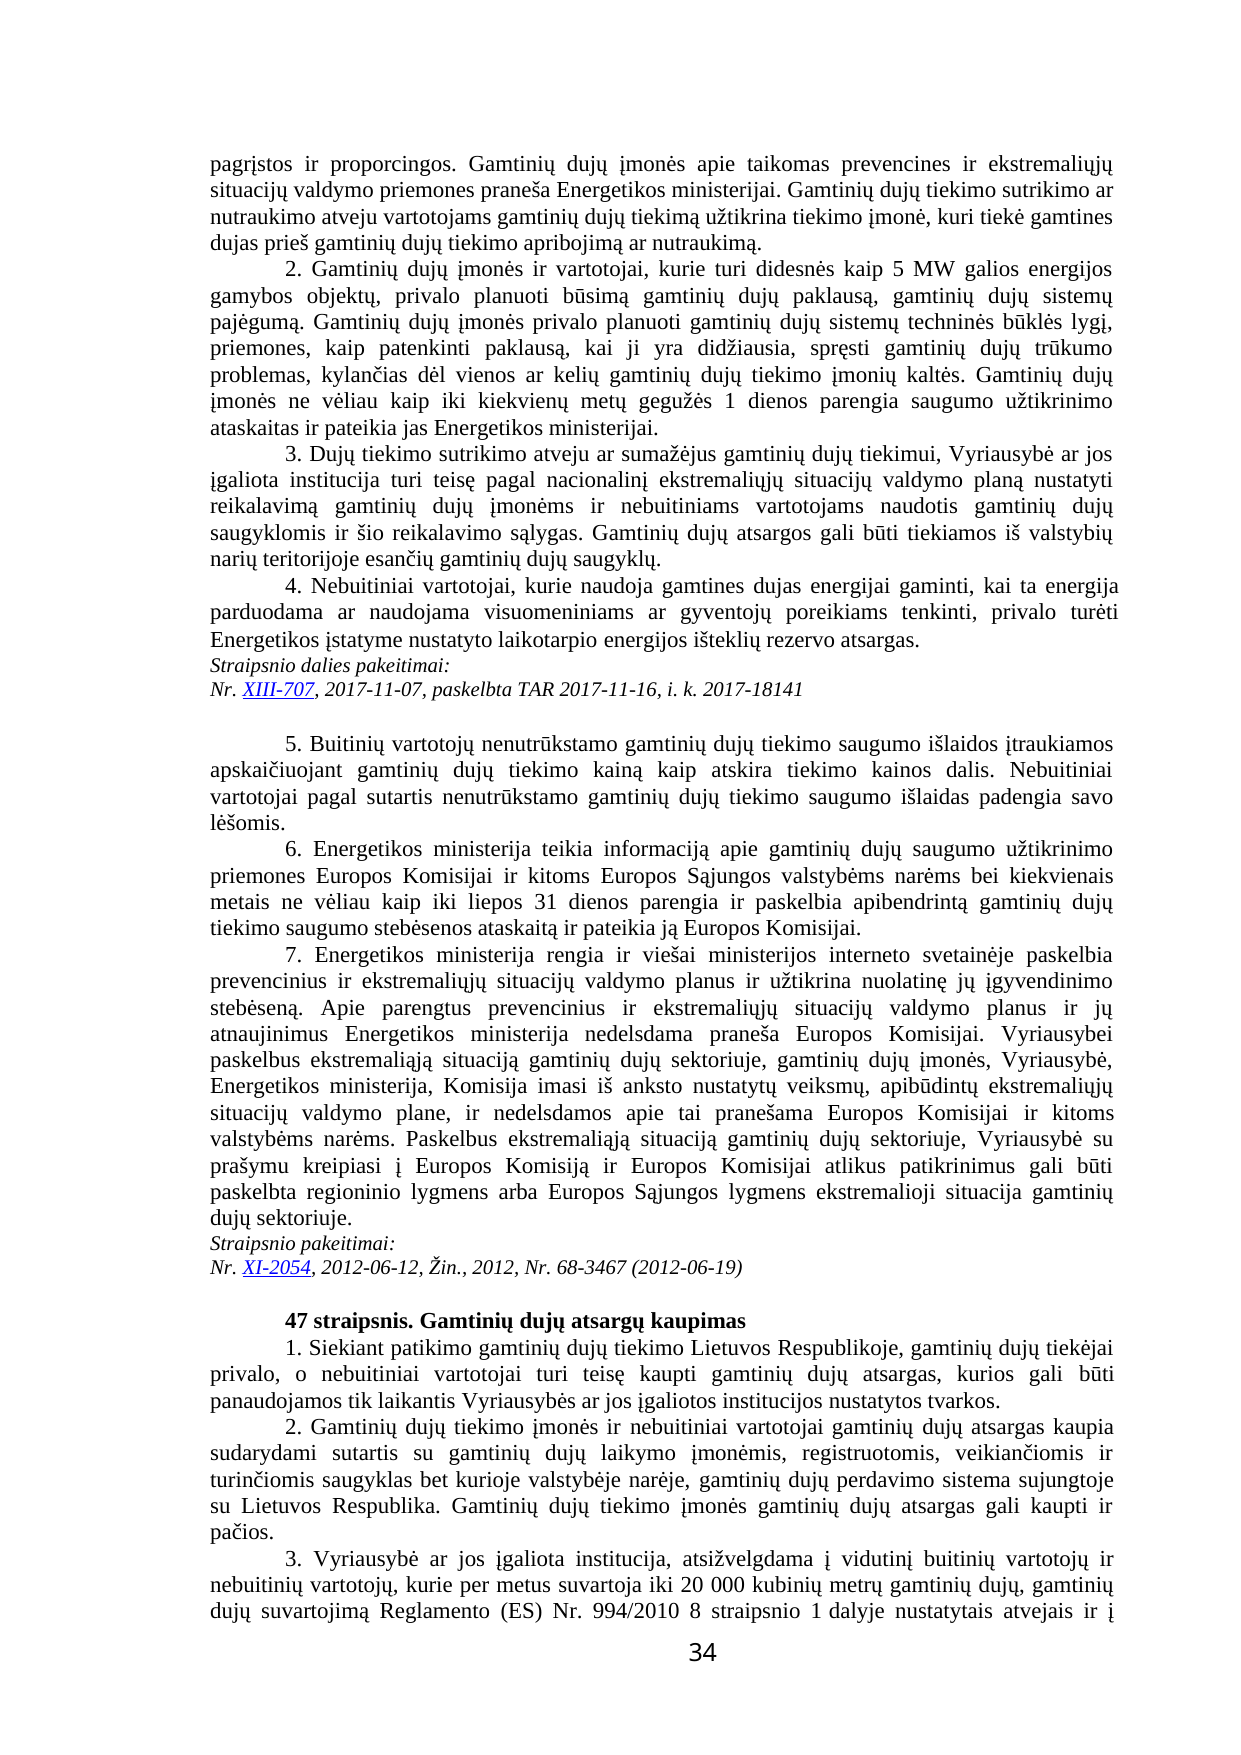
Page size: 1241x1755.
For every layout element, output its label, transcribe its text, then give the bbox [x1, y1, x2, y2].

text 2. Gamtinių dujų tiekimo įmonės ir nebuitiniai vartotojai gamtinių dujų atsargas kaupia sudarydami sutartis su gamtinių dujų laikymo įmonėmis, registruotomis, veikiančiomis ir turinčiomis saugyklas bet kurioje valstybėje narėje, gamtinių dujų perdavimo sistema sujungtoje su Lietuvos Respublika. Gamtinių dujų tiekimo įmonės gamtinių dujų atsargas gali kaupti ir pačios. [210, 1413, 1114, 1545]
text Nr. XI-2054, 2012-06-12, Žin., 2012, Nr. 68-3467 (2012-06-19) [210, 1255, 1120, 1279]
text 1. Siekiant patikimo gamtinių dujų tiekimo Lietuvos Respublikoje, gamtinių dujų tiekėjai privalo, o nebuitiniai vartotojai turi teisę kaupti gamtinių dujų atsargas, kurios gali būti panaudojamos tik laikantis Vyriausybės ar jos įgaliotos institucijos nustatytos tvarkos. [210, 1334, 1114, 1413]
text 5. Buitinių vartotojų nenutrūkstamo gamtinių dujų tiekimo saugumo išlaidos įtraukiamos apskaičiuojant gamtinių dujų tiekimo kainą kaip atskira tiekimo kainos dalis. Nebuitiniai vartotojai pagal sutartis nenutrūkstamo gamtinių dujų tiekimo saugumo išlaidas padengia savo lėšomis. [210, 730, 1114, 835]
text 4. Nebuitiniai vartotojai, kurie naudoja gamtines dujas energijai gaminti, kai ta energija parduodama ar naudojama visuomeniniams ar gyventojų poreikiams tenkinti, privalo turėti Energetikos įstatyme nustatyto laikotarpio energijos išteklių rezervo atsargas. [210, 572, 1120, 653]
text pagrįstos ir proporcingos. Gamtinių dujų įmonės apie taikomas prevencines ir ekstremaliųjų situacijų valdymo priemones praneša Energetikos ministerijai. Gamtinių dujų tiekimo sutrikimo ar nutraukimo atveju vartotojams gamtinių dujų tiekimą užtikrina tiekimo įmonė, kuri tiekė gamtines dujas prieš gamtinių dujų tiekimo apribojimą ar nutraukimą. [210, 150, 1114, 255]
text Nr. XIII-707, 2017-11-07, paskelbta TAR 2017-11-16, i. k. 2017-18141 [210, 677, 1120, 701]
text Straipsnio dalies pakeitimai: [210, 653, 1120, 677]
text 3. Dujų tiekimo sutrikimo atveju ar sumažėjus gamtinių dujų tiekimui, Vyriausybė ar jos įgaliota institucija turi teisę pagal nacionalinį ekstremaliųjų situacijų valdymo planą nustatyti reikalavimą gamtinių dujų įmonėms ir nebuitiniams vartotojams naudotis gamtinių dujų saugyklomis ir šio reikalavimo sąlygas. Gamtinių dujų atsargos gali būti tiekiamos iš valstybių narių teritorijoje esančių gamtinių dujų saugyklų. [210, 440, 1114, 572]
text 2. Gamtinių dujų įmonės ir vartotojai, kurie turi didesnės kaip 5 MW galios energijos gamybos objektų, privalo planuoti būsimą gamtinių dujų paklausą, gamtinių dujų sistemų pajėgumą. Gamtinių dujų įmonės privalo planuoti gamtinių dujų sistemų techninės būklės lygį, priemones, kaip patenkinti paklausą, kai ji yra didžiausia, spręsti gamtinių dujų trūkumo problemas, kylančias dėl vienos ar kelių gamtinių dujų tiekimo įmonių kaltės. Gamtinių dujų įmonės ne vėliau kaip iki kiekvienų metų gegužės 1 dienos parengia saugumo užtikrinimo ataskaitas ir pateikia jas Energetikos ministerijai. [210, 255, 1114, 440]
text Straipsnio pakeitimai: [210, 1231, 1120, 1255]
text 7. Energetikos ministerija rengia ir viešai ministerijos interneto svetainėje paskelbia prevencinius ir ekstremaliųjų situacijų valdymo planus ir užtikrina nuolatinę jų įgyvendinimo stebėseną. Apie parengtus prevencinius ir ekstremaliųjų situacijų valdymo planus ir jų atnaujinimus Energetikos ministerija nedelsdama praneša Europos Komisijai. Vyriausybei paskelbus ekstremaliąją situaciją gamtinių dujų sektoriuje, gamtinių dujų įmonės, Vyriausybė, Energetikos ministerija, Komisija imasi iš anksto nustatytų veiksmų, apibūdintų ekstremaliųjų situacijų valdymo plane, ir nedelsdamos apie tai pranešama Europos Komisijai ir kitoms valstybėms narėms. Paskelbus ekstremaliąją situaciją gamtinių dujų sektoriuje, Vyriausybė su prašymu kreipiasi į Europos Komisiją ir Europos Komisijai atlikus patikrinimus gali būti paskelbta regioninio lygmens arba Europos Sąjungos lygmens ekstremalioji situacija gamtinių dujų sektoriuje. [210, 941, 1114, 1231]
text 3. Vyriausybė ar jos įgaliota institucija, atsižvelgdama į vidutinį buitinių vartotojų ir nebuitinių vartotojų, kurie per metus suvartoja iki 20 000 kubinių metrų gamtinių dujų, gamtinių dujų suvartojimą Reglamento (ES) Nr. 994/2010 8 straipsnio 1 dalyje nustatytais atvejais ir į [210, 1545, 1114, 1624]
text 47 straipsnis. Gamtinių dujų atsargų kaupimas [210, 1308, 1114, 1334]
text 6. Energetikos ministerija teikia informaciją apie gamtinių dujų saugumo užtikrinimo priemones Europos Komisijai ir kitoms Europos Sąjungos valstybėms narėms bei kiekvienais metais ne vėliau kaip iki liepos 31 dienos parengia ir paskelbia apibendrintą gamtinių dujų tiekimo saugumo stebėsenos ataskaitą ir pateikia ją Europos Komisijai. [210, 835, 1114, 941]
